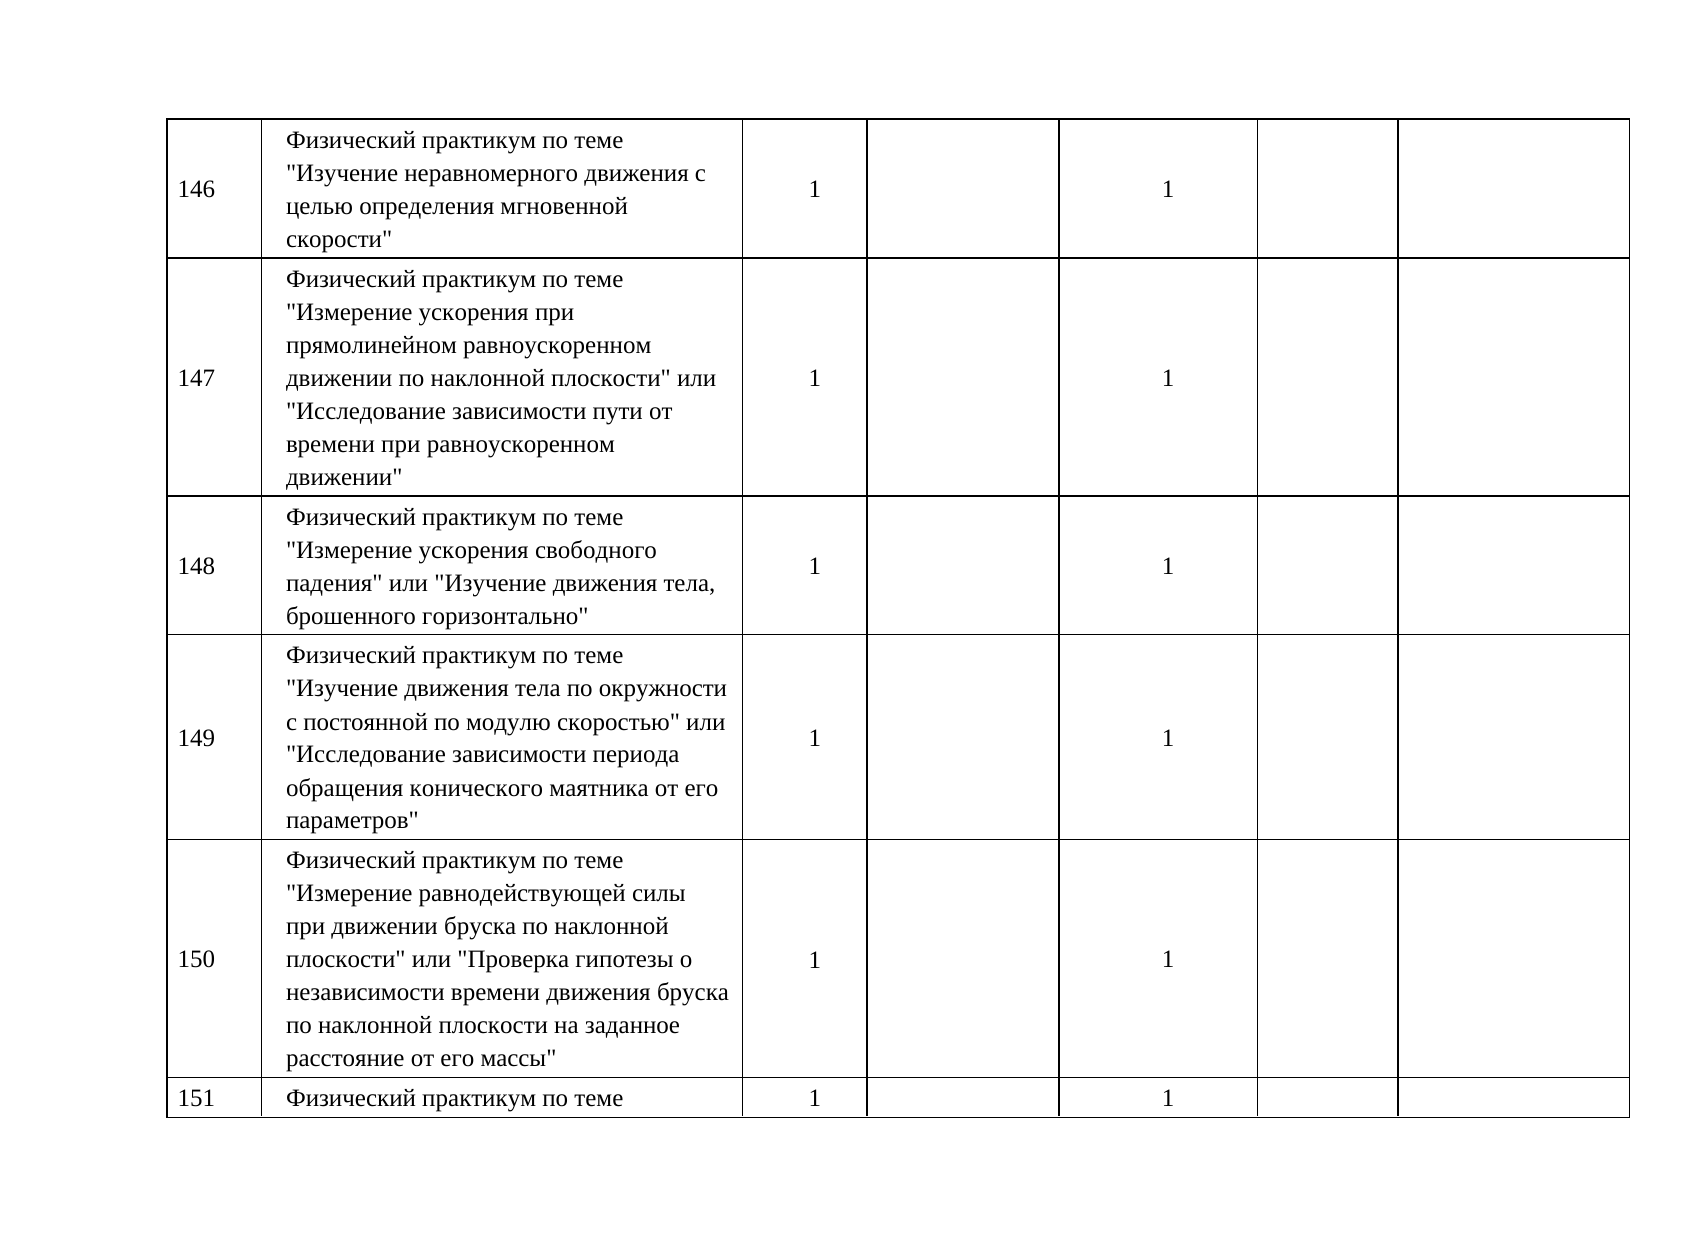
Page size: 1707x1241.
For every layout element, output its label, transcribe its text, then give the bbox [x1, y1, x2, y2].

table_cell [1258, 635, 1397, 839]
table_cell [868, 840, 1058, 1077]
table_cell [1399, 120, 1629, 257]
table_cell Физический практикум по теме "Измерение ускорения при прямолинейном равноускоренном движении по наклонной плоскости" или "Исследование зависимости пути от времени при равноускоренном движении" [262, 259, 742, 495]
table_cell 146 [168, 120, 261, 257]
table_cell 1 [1060, 840, 1257, 1077]
table_cell [868, 1078, 1058, 1116]
table_cell 149 [168, 635, 261, 839]
table_cell 1 [1060, 259, 1257, 495]
table_cell 1 [743, 635, 866, 839]
table_cell Физический практикум по теме "Изучение движения тела по окружности с постоянной по модулю скоростью" или "Исследование зависимости периода обращения конического маятника от его параметров" [262, 635, 742, 839]
table_cell Физический практикум по теме "Измерение ускорения свободного падения" или "Изучение движения тела, брошенного горизонтально" [262, 497, 742, 634]
table_cell 147 [168, 259, 261, 495]
table_cell 1 [1060, 1078, 1257, 1116]
table_cell 151 [168, 1078, 261, 1116]
table_cell 1 [743, 259, 866, 495]
table_cell 148 [168, 497, 261, 634]
table_cell [1399, 840, 1629, 1077]
table_cell 1 [1060, 497, 1257, 634]
table_cell 1 [1060, 635, 1257, 839]
table_cell 1 [743, 840, 866, 1077]
table_cell 1 [1060, 120, 1257, 257]
table_cell [1258, 840, 1397, 1077]
table_cell 1 [743, 120, 866, 257]
table_cell [1399, 1078, 1629, 1116]
table_cell [868, 120, 1058, 257]
table_cell [1258, 120, 1397, 257]
table_cell [868, 497, 1058, 634]
table_cell Физический практикум по теме "Измерение равнодействующей силы при движении бруска по наклонной плоскости" или "Проверка гипотезы о независимости времени движения бруска по наклонной плоскости на заданное расстояние от его массы" [262, 840, 742, 1077]
table_cell Физический практикум по теме [262, 1078, 742, 1116]
table_cell [1258, 259, 1397, 495]
table_cell 1 [743, 1078, 866, 1116]
table_cell [1399, 497, 1629, 634]
table_cell [1399, 259, 1629, 495]
table_cell [868, 635, 1058, 839]
table_cell [1258, 497, 1397, 634]
table_cell Физический практикум по теме "Изучение неравномерного движения с целью определения мгновенной скорости" [262, 120, 742, 257]
table_cell 1 [743, 497, 866, 634]
table_cell [1399, 635, 1629, 839]
table_cell [868, 259, 1058, 495]
table_cell [1258, 1078, 1397, 1116]
table_cell 150 [168, 840, 261, 1077]
